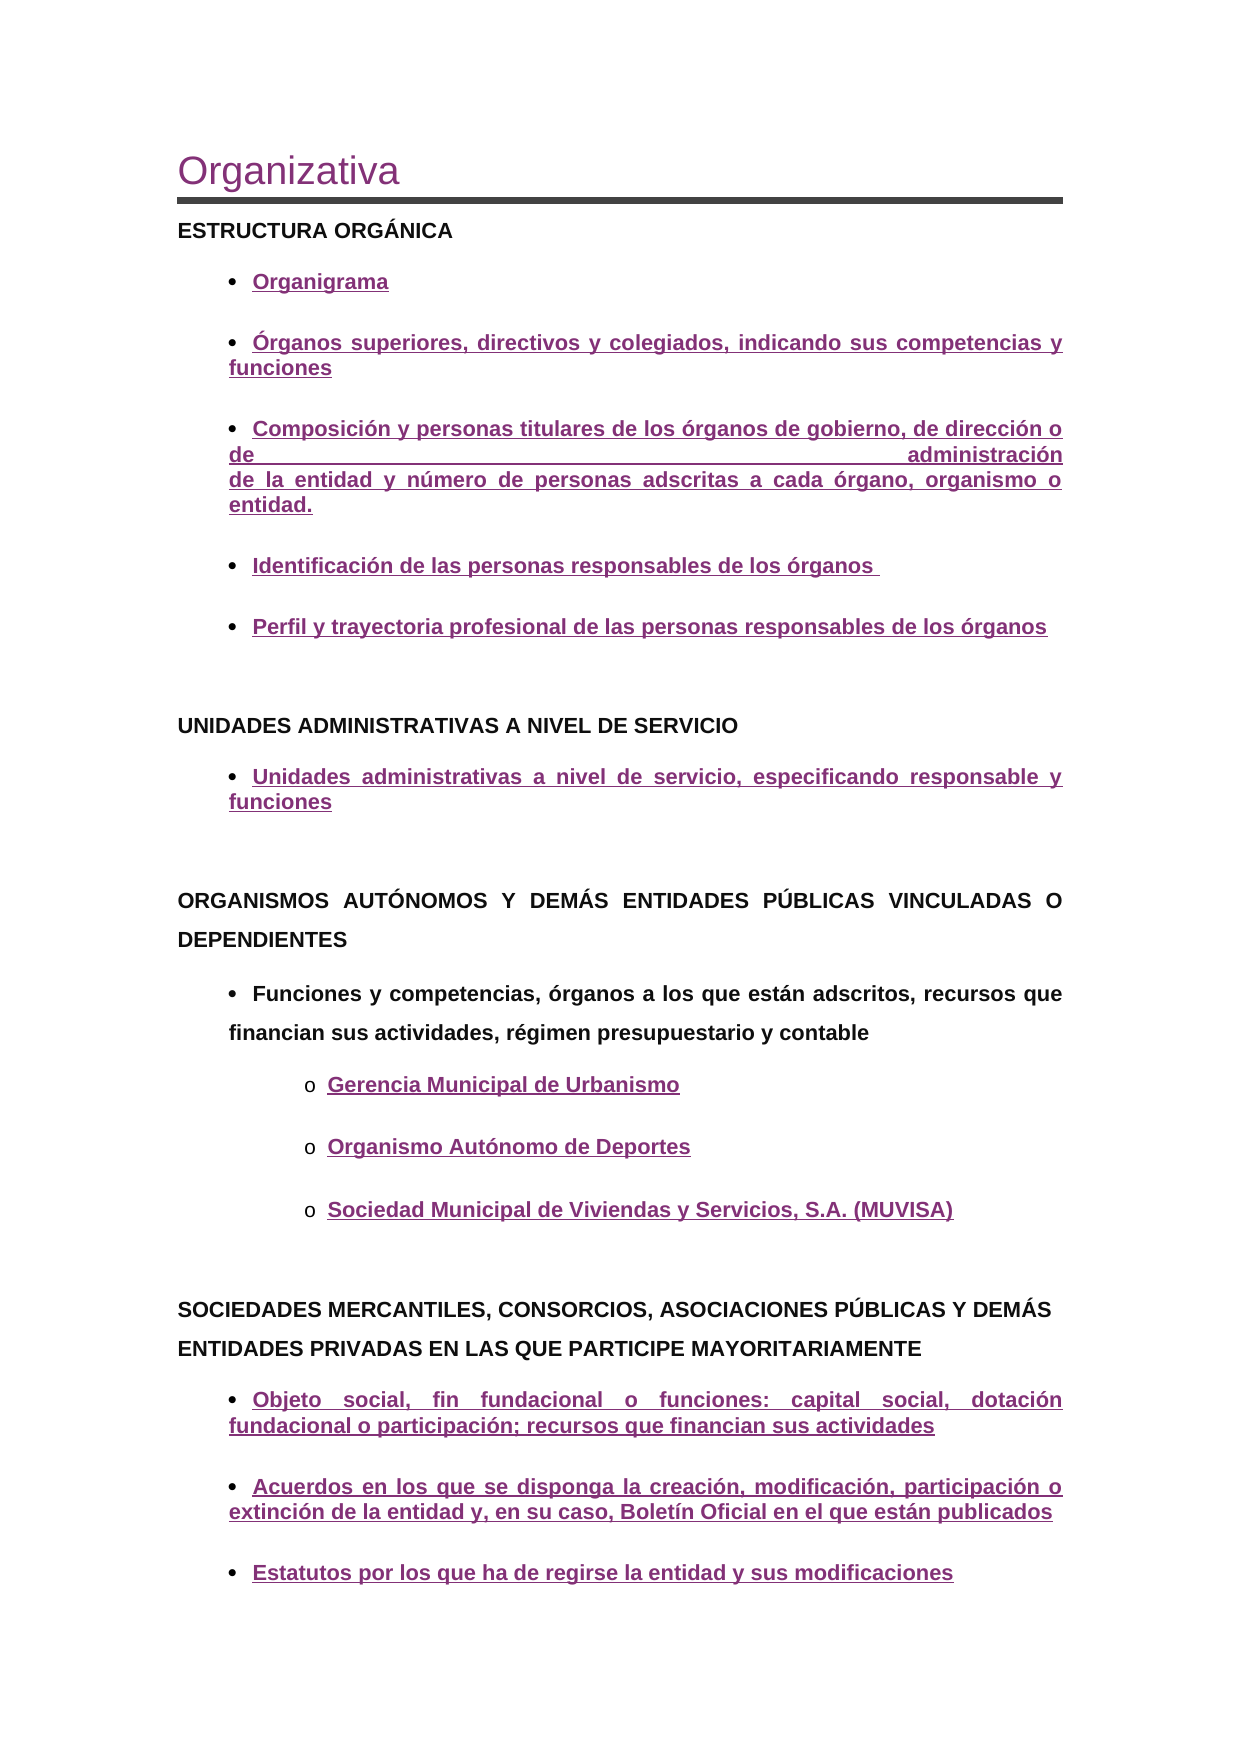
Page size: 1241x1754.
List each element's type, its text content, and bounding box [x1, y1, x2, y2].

text ORGANISMOS AUTÓNOMOS Y DEMÁS ENTIDADES PÚBLICAS VINCULADAS O DEPENDIENTES [177, 834, 1063, 952]
list Perfil y trayectoria profesional de las personas responsables de los órganos [229, 614, 1063, 639]
list Funciones y competencias, órganos a los que están adscritos, recursos que financian sus actividades, régimen presupuestario y contable [229, 967, 1063, 1046]
list Organismo Autónomo de Deportes [304, 1134, 1063, 1161]
list Identificación de las personas responsables de los órganos [229, 553, 1063, 578]
list de la entidad y número de personas adscritas a cada órgano, organismo o entidad. [229, 465, 1063, 517]
text ESTRUCTURA ORGÁNICA [177, 204, 1063, 243]
list Sociedad Municipal de Viviendas y Servicios, S.A. (MUVISA) [304, 1197, 1063, 1224]
subtitle Organizativa [177, 148, 1063, 197]
list Composición y personas titulares de los órganos de gobierno, de dirección o de administración [229, 416, 1063, 463]
list Órganos superiores, directivos y colegiados, indicando sus competencias y funciones [229, 330, 1063, 380]
text UNIDADES ADMINISTRATIVAS A NIVEL DE SERVICIO [177, 660, 1063, 738]
list Organigrama [229, 269, 1063, 294]
list Gerencia Municipal de Urbanismo [304, 1072, 1063, 1098]
list Acuerdos en los que se disponga la creación, modificación, participación o extinción de la entidad y, en su caso, Boletín Oficial en el que están publicados [229, 1474, 1063, 1524]
list Unidades administrativas a nivel de servicio, especificando responsable y funciones [229, 764, 1063, 814]
text SOCIEDADES MERCANTILES, CONSORCIOS, ASOCIACIONES PÚBLICAS Y DEMÁS ENTIDADES PRIVADAS EN LAS QUE PARTICIPE MAYORITARIAMENTE [177, 1244, 1063, 1361]
list Estatutos por los que ha de regirse la entidad y sus modificaciones [229, 1560, 1063, 1585]
list Objeto social, fin fundacional o funciones: capital social, dotación fundacional o participación; recursos que financian sus actividades [229, 1387, 1063, 1438]
